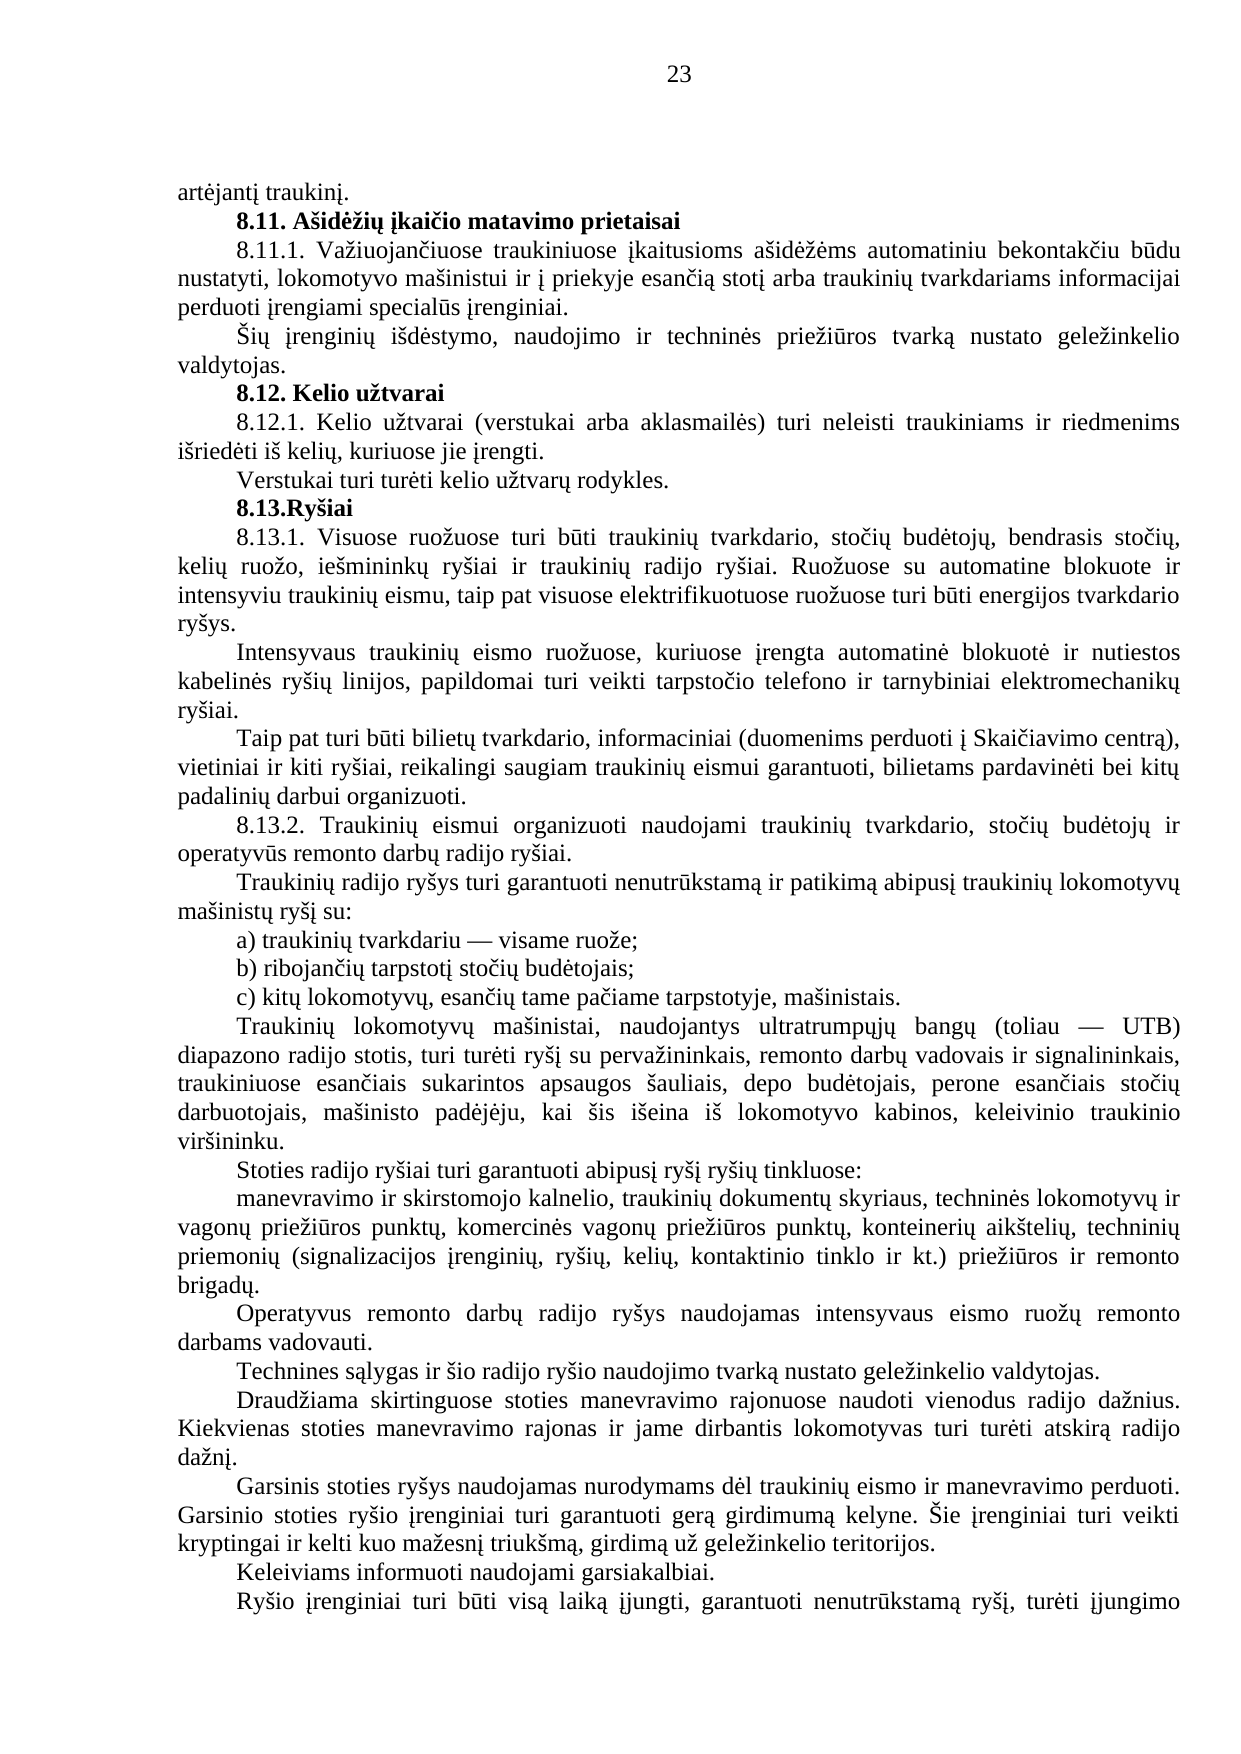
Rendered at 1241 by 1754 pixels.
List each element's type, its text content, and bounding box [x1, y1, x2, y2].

text Taip pat turi būti bilietų tvarkdario, informaciniai (duomenims perduoti į Skaičiavimo centrą), vietiniai ir kiti ryšiai, reikalingi saugiam traukinių eismui garantuoti, bilietams pardavinėti bei kitų padalinių darbui organizuoti. [177, 723, 1181, 810]
text 8.13.2. Traukinių eismui organizuoti naudojami traukinių tvarkdario, stočių budėtojų ir operatyvūs remonto darbų radijo ryšiai. [177, 810, 1181, 867]
text a) traukinių tvarkdariu — visame ruože; [177, 925, 1181, 953]
text 8.13.1. Visuose ruožuose turi būti traukinių tvarkdario, stočių budėtojų, bendrasis stočių, kelių ruožo, iešmininkų ryšiai ir traukinių radijo ryšiai. Ruožuose su automatine blokuote ir intensyviu traukinių eismu, taip pat visuose elektrifikuotuose ruožuose turi būti energijos tvarkdario ryšys. [177, 522, 1181, 637]
text Operatyvus remonto darbų radijo ryšys naudojamas intensyvaus eismo ruožų remonto darbams vadovauti. [177, 1298, 1181, 1356]
text 8.13.Ryšiai [236, 493, 1139, 522]
text c) kitų lokomotyvų, esančių tame pačiame tarpstotyje, mašinistais. [177, 982, 1181, 1011]
text Keleiviams informuoti naudojami garsiakalbiai. [177, 1557, 1181, 1586]
text Technines sąlygas ir šio radijo ryšio naudojimo tvarką nustato geležinkelio valdytojas. [177, 1356, 1181, 1385]
text 8.12.1. Kelio užtvarai (verstukai arba aklasmailės) turi neleisti traukiniams ir riedmenims išriedėti iš kelių, kuriuose jie įrengti. [177, 407, 1181, 465]
text Stoties radijo ryšiai turi garantuoti abipusį ryšį ryšių tinkluose: [177, 1155, 1181, 1183]
text artėjantį traukinį. [177, 177, 1181, 206]
text Traukinių radijo ryšys turi garantuoti nenutrūkstamą ir patikimą abipusį traukinių lokomotyvų mašinistų ryšį su: [177, 867, 1181, 925]
text Garsinis stoties ryšys naudojamas nurodymams dėl traukinių eismo ir manevravimo perduoti. Garsinio stoties ryšio įrenginiai turi garantuoti gerą girdimumą kelyne. Šie įrenginiai turi veikti kryptingai ir kelti kuo mažesnį triukšmą, girdimą už geležinkelio teritorijos. [177, 1471, 1181, 1557]
text Šių įrenginių išdėstymo, naudojimo ir techninės priežiūros tvarką nustato geležinkelio valdytojas. [177, 321, 1181, 378]
text 8.11.1. Važiuojančiuose traukiniuose įkaitusioms ašidėžėms automatiniu bekontakčiu būdu nustatyti, lokomotyvo mašinistui ir į priekyje esančią stotį arba traukinių tvarkdariams informacijai perduoti įrengiami specialūs įrenginiai. [177, 235, 1181, 321]
text Verstukai turi turėti kelio užtvarų rodykles. [177, 465, 1181, 493]
text Draudžiama skirtinguose stoties manevravimo rajonuose naudoti vienodus radijo dažnius. Kiekvienas stoties manevravimo rajonas ir jame dirbantis lokomotyvas turi turėti atskirą radijo dažnį. [177, 1385, 1181, 1471]
text Traukinių lokomotyvų mašinistai, naudojantys ultratrumpųjų bangų (toliau — UTB) diapazono radijo stotis, turi turėti ryšį su pervažininkais, remonto darbų vadovais ir signalininkais, traukiniuose esančiais sukarintos apsaugos šauliais, depo budėtojais, perone esančiais stočių darbuotojais, mašinisto padėjėju, kai šis išeina iš lokomotyvo kabinos, keleivinio traukinio viršininku. [177, 1011, 1181, 1155]
text Ryšio įrenginiai turi būti visą laiką įjungti, garantuoti nenutrūkstamą ryšį, turėti įjungimo [177, 1586, 1181, 1615]
text Intensyvaus traukinių eismo ruožuose, kuriuose įrengta automatinė blokuotė ir nutiestos kabelinės ryšių linijos, papildomai turi veikti tarpstočio telefono ir tarnybiniai elektromechanikų ryšiai. [177, 637, 1181, 723]
text b) ribojančių tarpstotį stočių budėtojais; [177, 953, 1181, 982]
text 8.12. Kelio užtvarai [236, 378, 1139, 407]
text manevravimo ir skirstomojo kalnelio, traukinių dokumentų skyriaus, techninės lokomotyvų ir vagonų priežiūros punktų, komercinės vagonų priežiūros punktų, konteinerių aikštelių, techninių priemonių (signalizacijos įrenginių, ryšių, kelių, kontaktinio tinklo ir kt.) priežiūros ir remonto brigadų. [177, 1183, 1181, 1298]
text 8.11. Ašidėžių įkaičio matavimo prietaisai [236, 206, 1139, 235]
